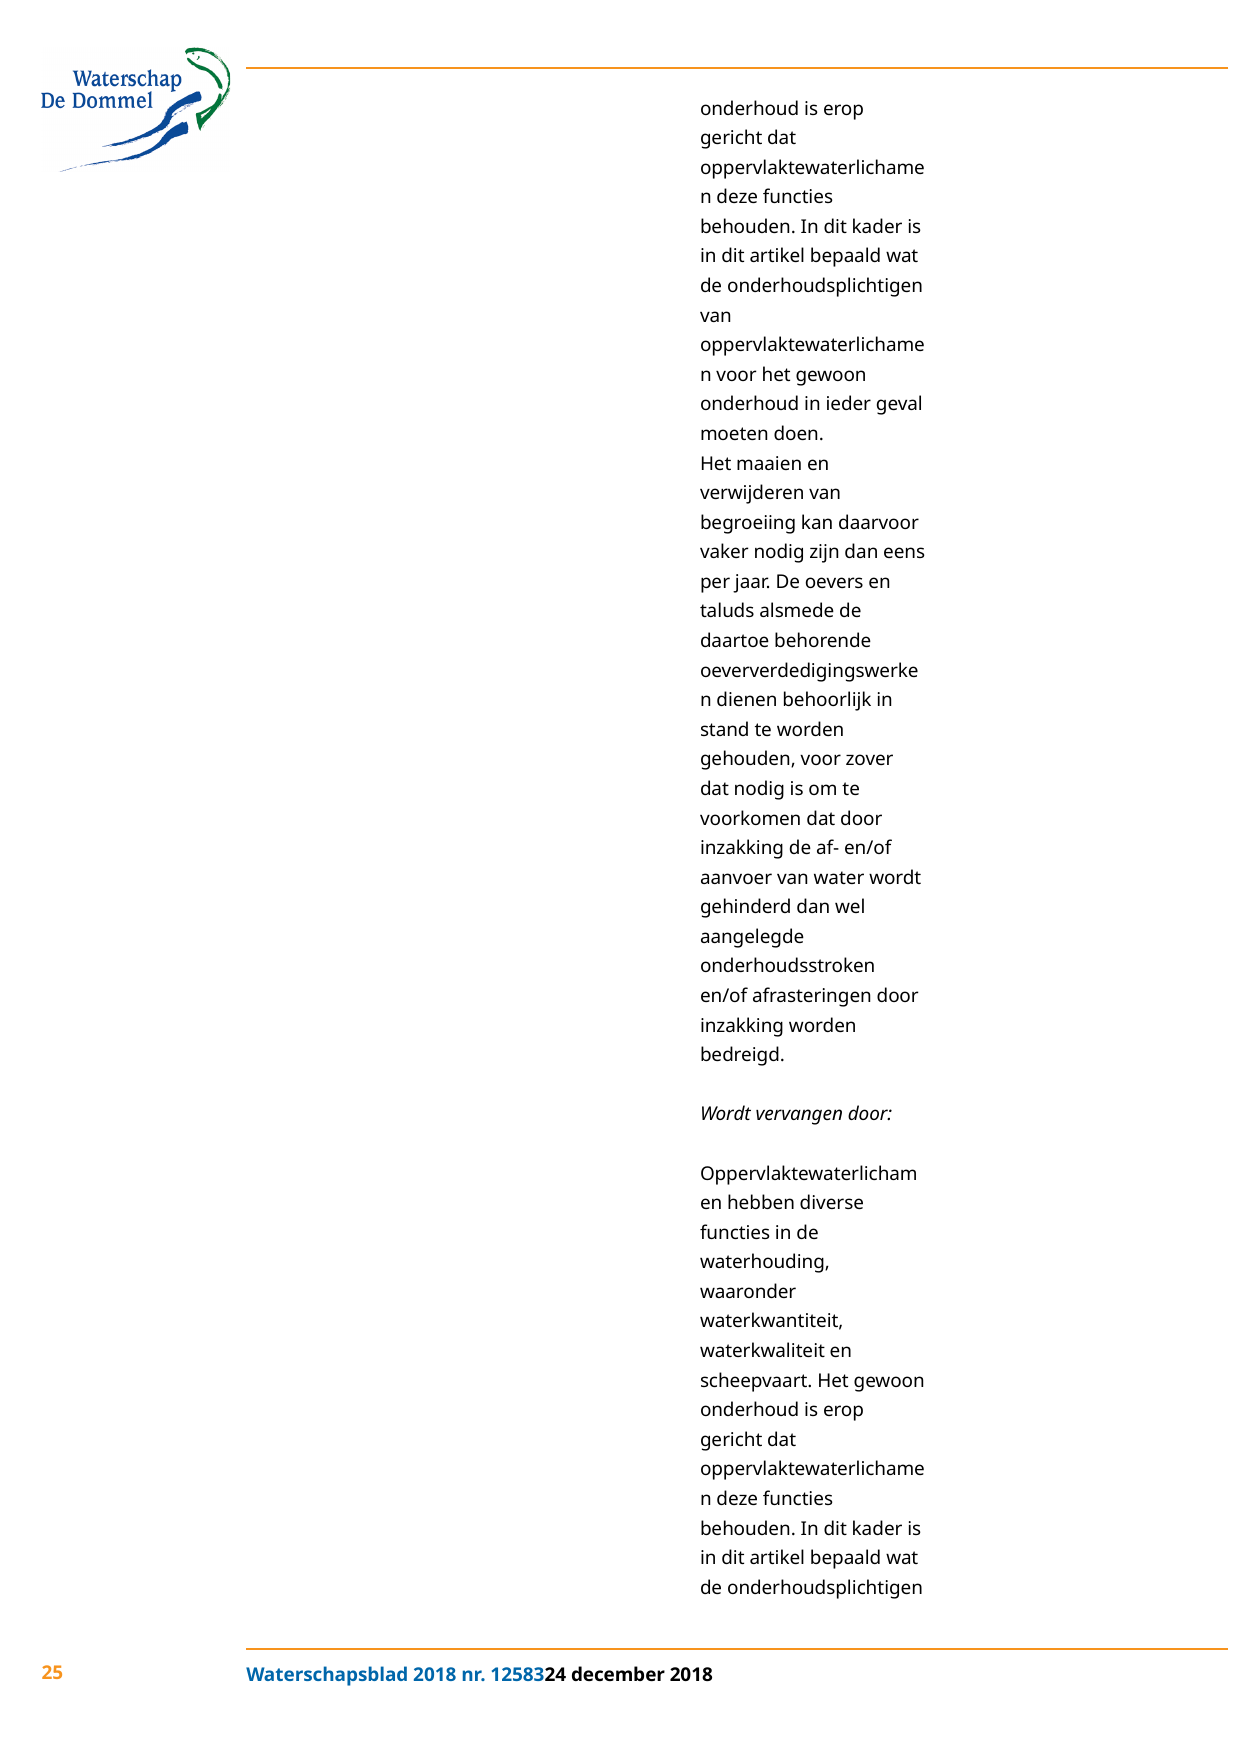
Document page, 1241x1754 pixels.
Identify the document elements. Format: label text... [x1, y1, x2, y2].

table_cell [248, 95, 474, 1600]
table_cell [474, 95, 700, 1600]
picture [41, 47, 231, 172]
table_cell [926, 95, 1152, 1600]
table_cell onderhoud is erop gericht dat oppervlaktewaterlichamen deze functies behouden. In dit kader is in dit artikel bepaald wat de onderhoudsplichtigen van oppervlaktewaterlichamen voor het gewoon onderhoud in ieder geval moeten doen. Het maaien en verwijderen van begroeiing kan daarvoor vaker nodig zijn dan eens per jaar. De oevers en taluds alsmede de daartoe behorende oeververdedigingswerken dienen behoorlijk in stand te worden gehouden, voor zover dat nodig is om te voorkomen dat door inzakking de af- en/of aanvoer van water wordt gehinderd dan wel aangelegde onderhoudsstroken en/of afrasteringen door inzakking worden bedreigd. Wordt vervangen door: Oppervlaktewaterlichamen hebben diverse functies in de waterhouding, waaronder waterkwantiteit, waterkwaliteit en scheepvaart. Het gewoon onderhoud is erop gericht dat oppervlaktewaterlichamen deze functies behouden. In dit kader is in dit artikel bepaald wat de onderhoudsplichtigen [700, 95, 926, 1600]
